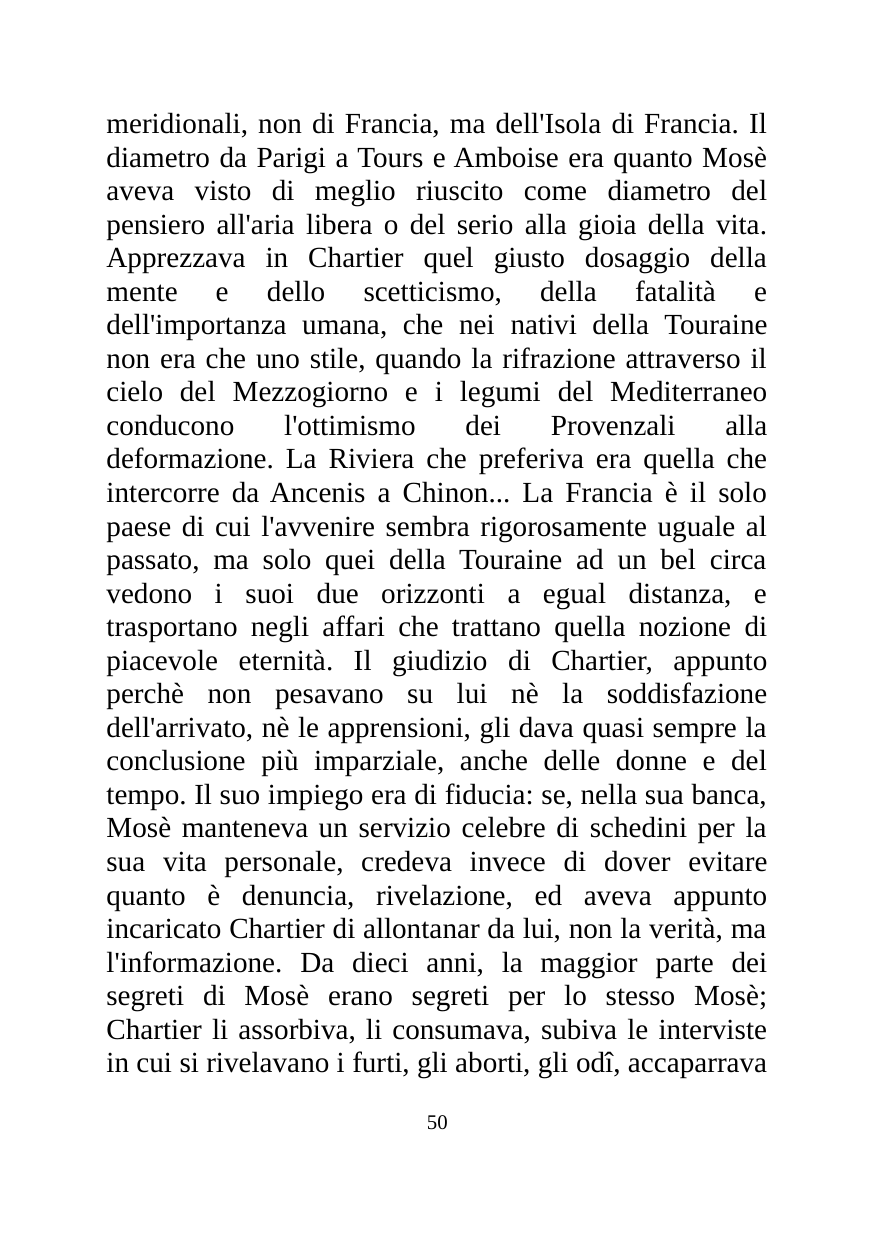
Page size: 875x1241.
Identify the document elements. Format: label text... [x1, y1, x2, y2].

text meridionali, non di Francia, ma dell'Isola di Francia. Il diametro da Parigi a Tours e Amboise era quanto Mosè aveva visto di meglio riuscito come diametro del pensiero all'aria libera o del serio alla gioia della vita. Apprezzava in Chartier quel giusto dosaggio della mente e dello scetticismo, della fatalità e dell'importanza umana, che nei nativi della Touraine non era che uno stile, quando la rifrazione attraverso il cielo del Mezzogiorno e i legumi del Mediterraneo conducono l'ottimismo dei Provenzali alla deformazione. La Riviera che preferiva era quella che intercorre da Ancenis a Chinon... La Francia è il solo paese di cui l'avvenire sembra rigorosamente uguale al passato, ma solo quei della Touraine ad un bel circa vedono i suoi due orizzonti a egual distanza, e trasportano negli affari che trattano quella nozione di piacevole eternità. Il giudizio di Chartier, appunto perchè non pesavano su lui nè la soddisfazione dell'arrivato, nè le apprensioni, gli dava quasi sempre la conclusione più imparziale, anche delle donne e del tempo. Il suo impiego era di fiducia: se, nella sua banca, Mosè manteneva un servizio celebre di schedini per la sua vita personale, credeva invece di dover evitare quanto è denuncia, rivelazione, ed aveva appunto incaricato Chartier di allontanar da lui, non la verità, ma l'informazione. Da dieci anni, la maggior parte dei segreti di Mosè erano segreti per lo stesso Mosè; Chartier li assorbiva, li consumava, subiva le interviste in cui si rivelavano i furti, gli aborti, gli odî, accaparrava [106, 106, 768, 1079]
